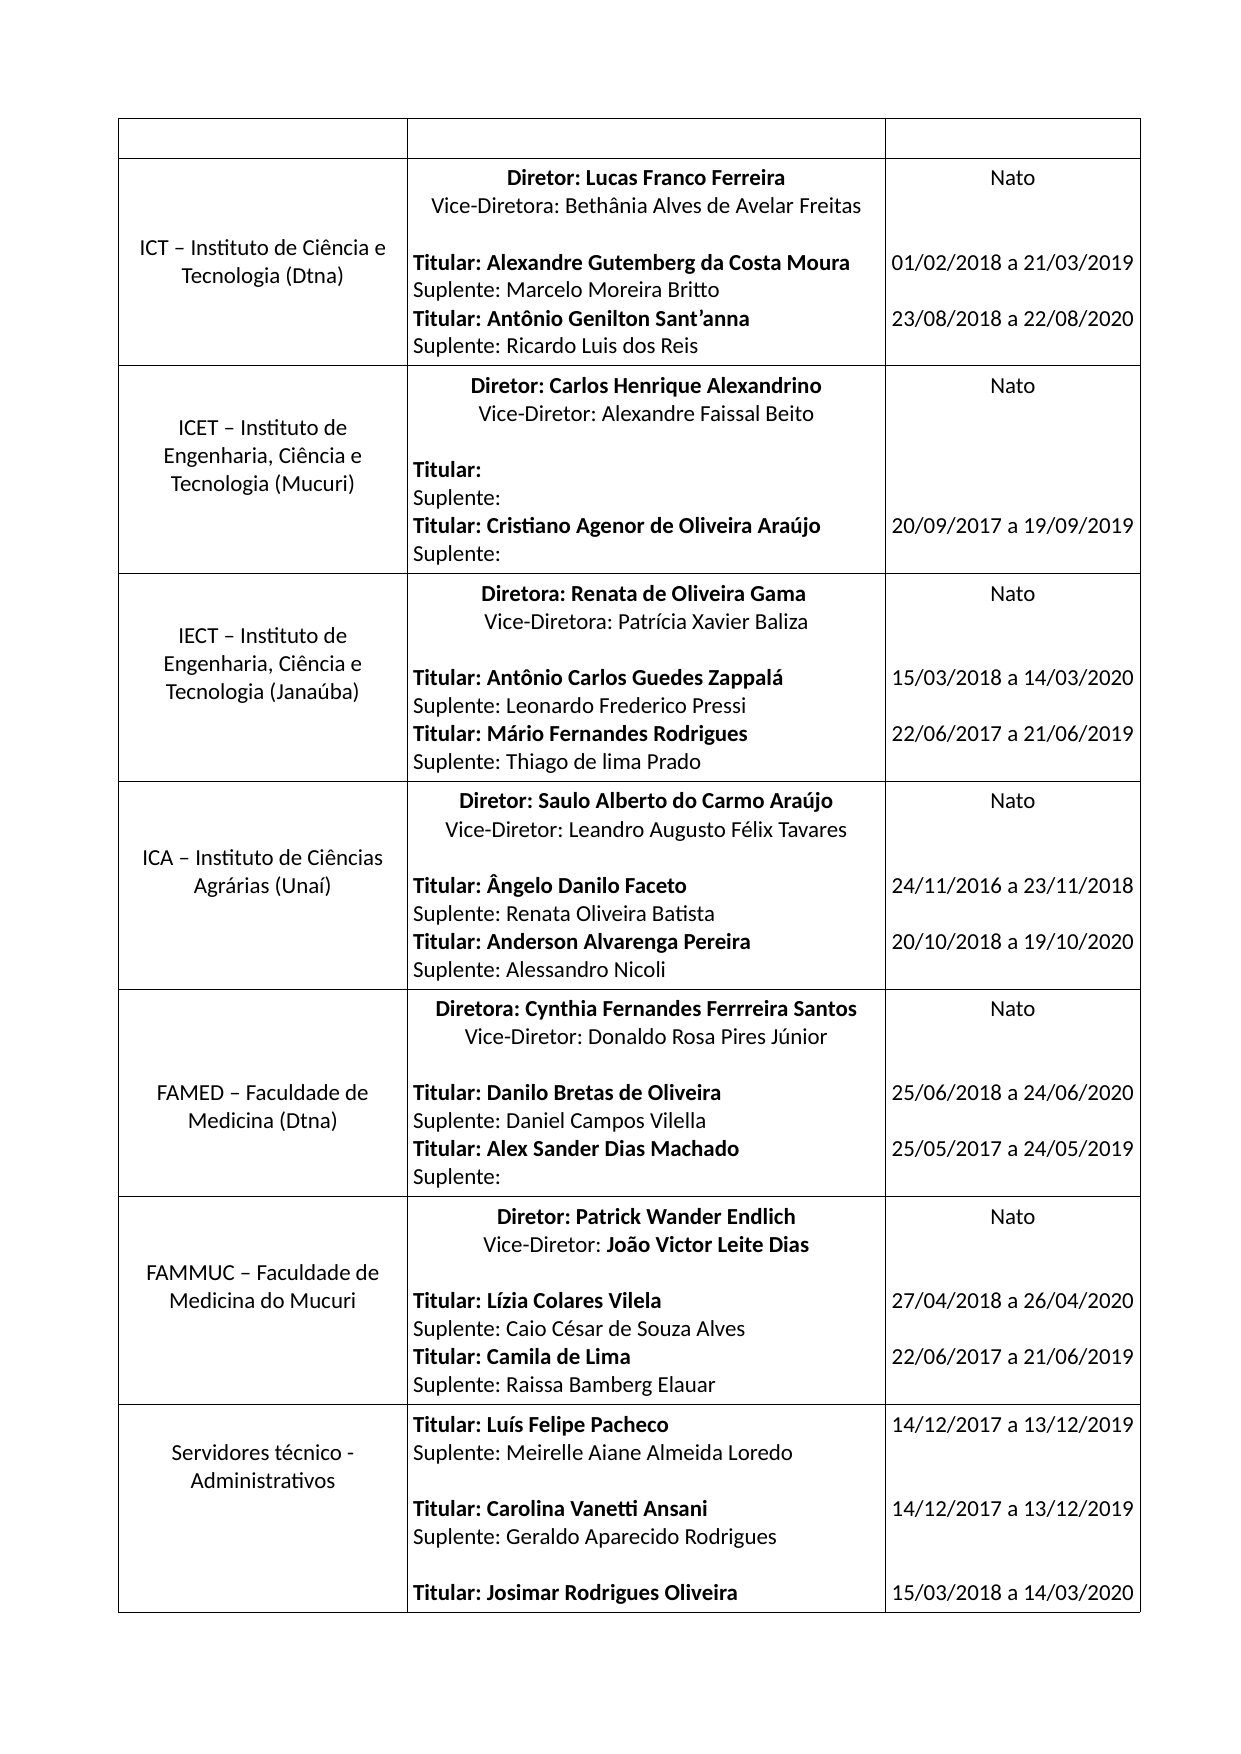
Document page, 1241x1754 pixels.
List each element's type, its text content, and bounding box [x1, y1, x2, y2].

table_cell [886, 119, 1140, 158]
table_cell IECT – Instituto de Engenharia, Ciência e Tecnologia (Janaúba) [119, 574, 407, 781]
table_cell Nato 24/11/2016 a 23/11/2018 20/10/2018 a 19/10/2020 [886, 782, 1140, 988]
table_cell Titular: Luís Felipe Pacheco Suplente: Meirelle Aiane Almeida Loredo Titular: Carolina Vanetti Ansani Suplente: Geraldo Aparecido Rodrigues Titular: Josimar Rodrigues Oliveira [408, 1405, 885, 1612]
table_cell [408, 119, 885, 158]
table_cell ICET – Instituto de Engenharia, Ciência e Tecnologia (Mucuri) [119, 366, 407, 573]
table_cell Diretor: Patrick Wander Endlich Vice-Diretor: João Victor Leite Dias Titular: Lízia Colares Vilela Suplente: Caio César de Souza Alves Titular: Camila de Lima Suplente: Raissa Bamberg Elauar [408, 1197, 885, 1404]
table_cell ICT – Instituto de Ciência e Tecnologia (Dtna) [119, 159, 407, 365]
table_cell Servidores técnico - Administrativos [119, 1405, 407, 1612]
table_cell Diretora: Renata de Oliveira Gama Vice-Diretora: Patrícia Xavier Baliza Titular: Antônio Carlos Guedes Zappalá Suplente: Leonardo Frederico Pressi Titular: Mário Fernandes Rodrigues Suplente: Thiago de lima Prado [408, 574, 885, 781]
table_cell FAMMUC – Faculdade de Medicina do Mucuri [119, 1197, 407, 1404]
table_cell Diretora: Cynthia Fernandes Ferrreira Santos Vice-Diretor: Donaldo Rosa Pires Júnior Titular: Danilo Bretas de Oliveira Suplente: Daniel Campos Vilella Titular: Alex Sander Dias Machado Suplente: [408, 990, 885, 1196]
table_cell Nato 01/02/2018 a 21/03/2019 23/08/2018 a 22/08/2020 [886, 159, 1140, 365]
table_cell Nato 27/04/2018 a 26/04/2020 22/06/2017 a 21/06/2019 [886, 1197, 1140, 1404]
table_cell Diretor: Saulo Alberto do Carmo Araújo Vice-Diretor: Leandro Augusto Félix Tavares Titular: Ângelo Danilo Faceto Suplente: Renata Oliveira Batista Titular: Anderson Alvarenga Pereira Suplente: Alessandro Nicoli [408, 782, 885, 988]
table_cell Nato 25/06/2018 a 24/06/2020 25/05/2017 a 24/05/2019 [886, 990, 1140, 1196]
table_cell Diretor: Lucas Franco Ferreira Vice-Diretora: Bethânia Alves de Avelar Freitas Titular: Alexandre Gutemberg da Costa Moura Suplente: Marcelo Moreira Britto Titular: Antônio Genilton Sant’anna Suplente: Ricardo Luis dos Reis [408, 159, 885, 365]
table_cell Nato 15/03/2018 a 14/03/2020 22/06/2017 a 21/06/2019 [886, 574, 1140, 781]
table_cell 14/12/2017 a 13/12/2019 14/12/2017 a 13/12/2019 15/03/2018 a 14/03/2020 [886, 1405, 1140, 1612]
table_cell FAMED – Faculdade de Medicina (Dtna) [119, 990, 407, 1196]
table_cell ICA – Instituto de Ciências Agrárias (Unaí) [119, 782, 407, 988]
table_cell Diretor: Carlos Henrique Alexandrino Vice-Diretor: Alexandre Faissal Beito Titular: Suplente: Titular: Cristiano Agenor de Oliveira Araújo Suplente: [408, 366, 885, 573]
table_cell [119, 119, 407, 158]
table_cell Nato 20/09/2017 a 19/09/2019 [886, 366, 1140, 573]
